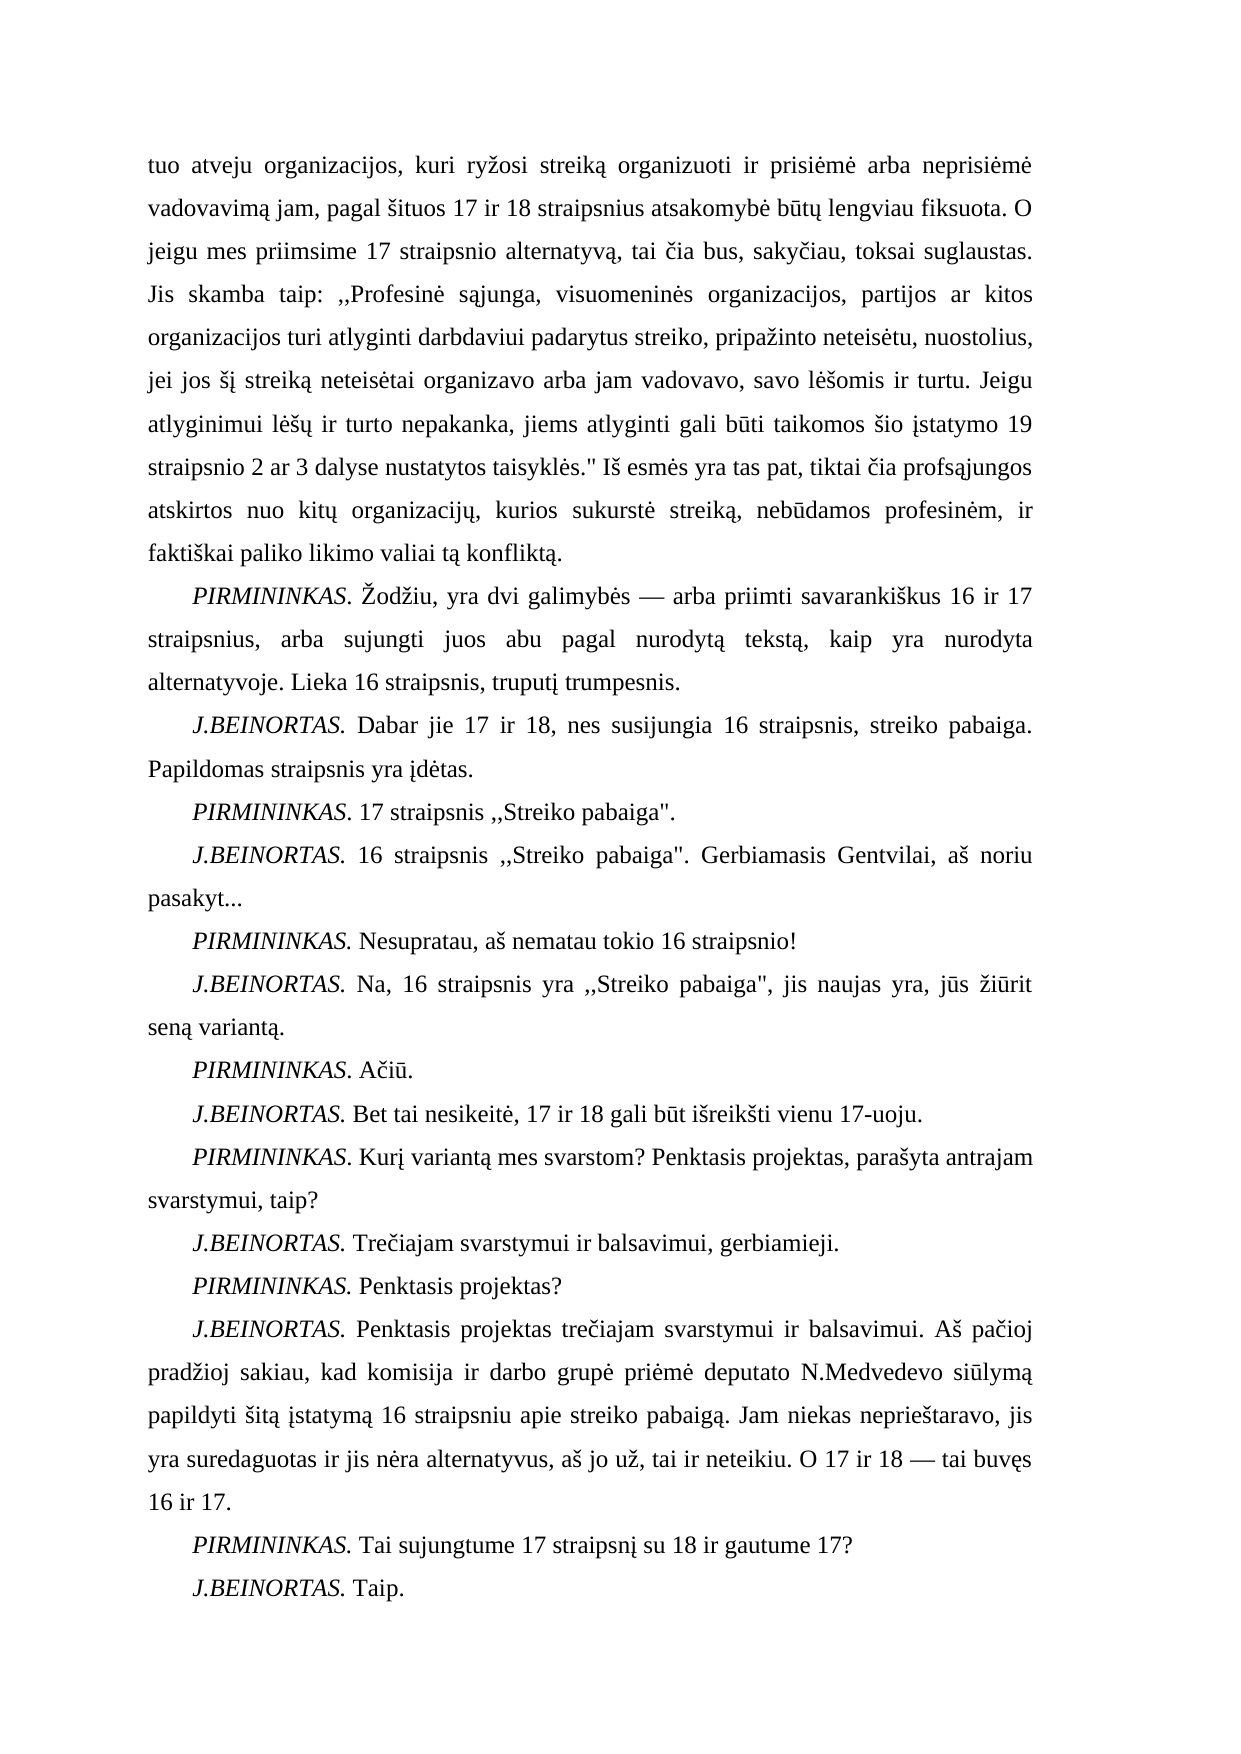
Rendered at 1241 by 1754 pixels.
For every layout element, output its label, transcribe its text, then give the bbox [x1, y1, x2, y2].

text J.BEINORTAS. Na, 16 straipsnis yra ,,Streiko pabaiga", jis naujas yra, jūs žiūrit seną variantą. [148, 969, 1034, 1041]
text tuo atveju organizacijos, kuri ryžosi streiką organizuoti ir prisiėmė arba neprisiėmė vadovavimą jam, pagal šituos 17 ir 18 straipsnius atsakomybė būtų lengviau fiksuota. O jeigu mes priimsime 17 straipsnio alternatyvą, tai čia bus, sakyčiau, toksai suglaustas. Jis skamba taip: ,,Profesinė sąjunga, visuomeninės organizacijos, partijos ar kitos organizacijos turi atlyginti darbdaviui padarytus streiko, pripažinto neteisėtu, nuostolius, jei jos šį streiką neteisėtai organizavo arba jam vadovavo, savo lėšomis ir turtu. Jeigu atlyginimui lėšų ir turto nepakanka, jiems atlyginti gali būti taikomos šio įstatymo 19 straipsnio 2 ar 3 dalyse nustatytos taisyklės." Iš esmės yra tas pat, tiktai čia profsąjungos atskirtos nuo kitų organizacijų, kurios sukurstė streiką, nebūdamos profesinėm, ir faktiškai paliko likimo valiai tą konfliktą. [148, 150, 1034, 567]
text PIRMININKAS. 17 straipsnis ,,Streiko pabaiga". [148, 797, 1034, 826]
text PIRMININKAS. Ačiū. [148, 1056, 1034, 1084]
text PIRMININKAS. Nesupratau, aš nematau tokio 16 straipsnio! [148, 926, 1034, 955]
text J.BEINORTAS. Penktasis projektas trečiajam svarstymui ir balsavimui. Aš pačioj pradžioj sakiau, kad komisija ir darbo grupė priėmė deputato N.Medvedevo siūlymą papildyti šitą įstatymą 16 straipsniu apie streiko pabaigą. Jam niekas neprieštaravo, jis yra suredaguotas ir jis nėra alternatyvus, aš jo už, tai ir neteikiu. O 17 ir 18 — tai buvęs 16 ir 17. [148, 1314, 1034, 1516]
text PIRMININKAS. Penktasis projektas? [148, 1271, 1034, 1300]
text J.BEINORTAS. Bet tai nesikeitė, 17 ir 18 gali būt išreikšti vienu 17-uoju. [148, 1099, 1034, 1127]
text J.BEINORTAS. Trečiajam svarstymui ir balsavimui, gerbiamieji. [148, 1228, 1034, 1257]
text J.BEINORTAS. Taip. [148, 1573, 1034, 1602]
text J.BEINORTAS. 16 straipsnis ,,Streiko pabaiga". Gerbiamasis Gentvilai, aš noriu pasakyt... [148, 840, 1034, 912]
text PIRMININKAS. Žodžiu, yra dvi galimybės — arba priimti savarankiškus 16 ir 17 straipsnius, arba sujungti juos abu pagal nurodytą tekstą, kaip yra nurodyta alternatyvoje. Lieka 16 straipsnis, truputį trumpesnis. [148, 581, 1034, 696]
text PIRMININKAS. Tai sujungtume 17 straipsnį su 18 ir gautume 17? [148, 1530, 1034, 1559]
text J.BEINORTAS. Dabar jie 17 ir 18, nes susijungia 16 straipsnis, streiko pabaiga. Papildomas straipsnis yra įdėtas. [148, 711, 1034, 782]
text PIRMININKAS. Kurį variantą mes svarstom? Penktasis projektas, parašyta antrajam svarstymui, taip? [148, 1142, 1034, 1214]
